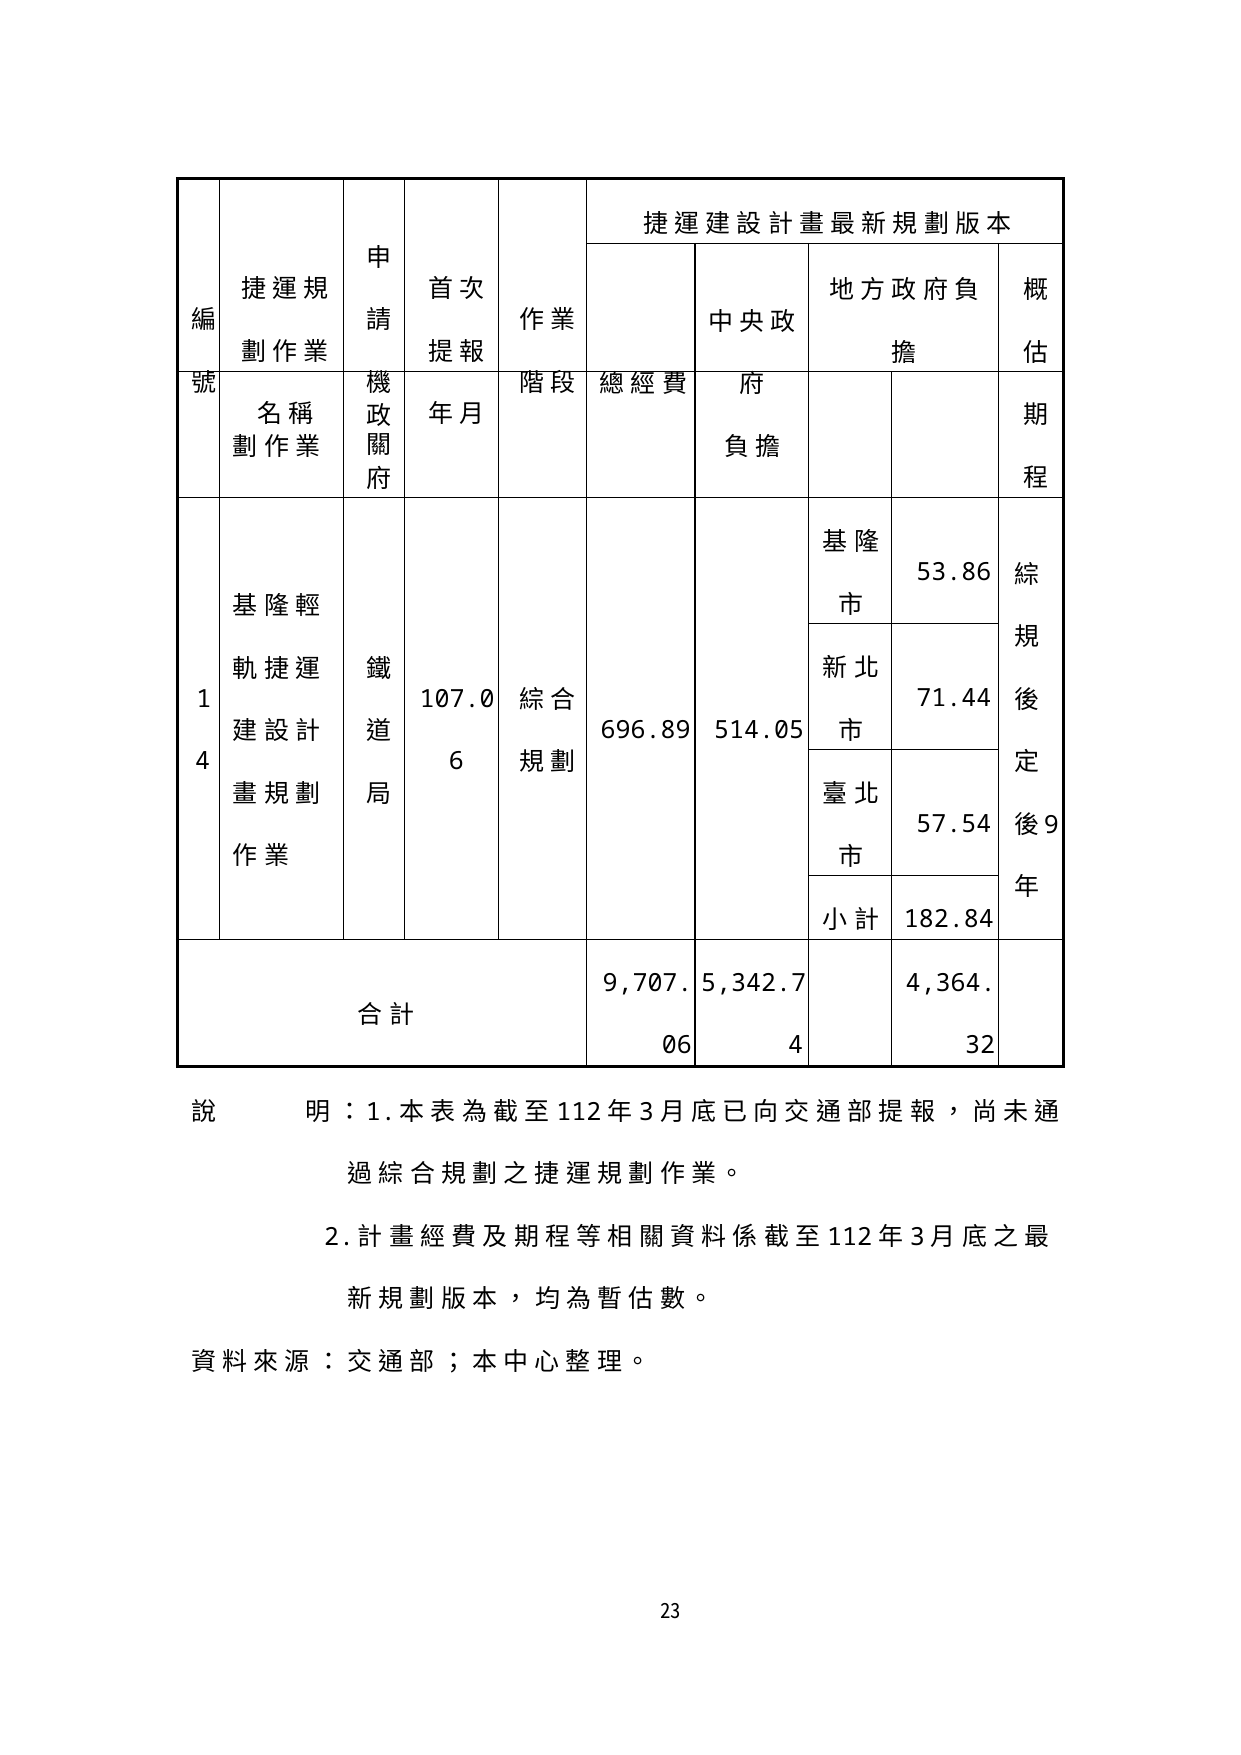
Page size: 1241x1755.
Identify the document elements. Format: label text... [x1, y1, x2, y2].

table_cell 182.84 [892, 876, 998, 939]
table_cell 高雄市政府 [344, 372, 404, 497]
table_cell 綜合 規劃 [499, 372, 586, 497]
table_cell 13 [179, 372, 219, 497]
table_cell 鐵道局 [344, 498, 404, 939]
table_cell 基隆輕軌捷運建設計畫規劃作業 [220, 498, 343, 939]
table_header 作業 階段 [499, 180, 586, 371]
table_cell 57.54 [892, 750, 998, 875]
table_cell 中央政府 負擔 [696, 244, 808, 371]
table_cell 71.44 [892, 624, 998, 749]
table_cell 53.86 [892, 498, 998, 623]
table_cell 臺北市 [809, 750, 891, 875]
table_cell [892, 372, 998, 497]
table_cell [809, 940, 891, 1065]
table_header 申請機關 [344, 180, 404, 371]
table_cell 1,445.58 [587, 372, 694, 497]
table_cell 新北市 [809, 624, 891, 749]
table_cell 514.05 [696, 498, 808, 939]
table_cell 696.89 [587, 498, 694, 939]
table_header 捷運建設計畫最新規劃版本 [587, 180, 1062, 243]
table_header 編號 [179, 180, 219, 371]
table_cell 基隆市 [809, 498, 891, 623]
table_header 首次提報年月 [405, 180, 498, 371]
table_header 捷運規劃作業名稱 [220, 180, 343, 371]
table_cell [809, 372, 891, 497]
text 資料來源：交通部；本中心整理。 [179, 1318, 1063, 1380]
table_cell 9,707.06 [587, 940, 694, 1065]
table_cell 834.69 [696, 372, 808, 497]
table_cell [587, 244, 694, 371]
text 說 明：1.本表為截至112年3月底已向交通部提報，尚未通過綜合規劃之捷運規劃作業。 [179, 1068, 1063, 1193]
table_cell 109.03 [405, 372, 498, 497]
table_cell 4,364.32 [892, 940, 998, 1065]
table_cell 綜合 規劃 [499, 498, 586, 939]
table_cell [999, 940, 1062, 1065]
table_cell 109-119 [999, 372, 1062, 497]
table_cell 概估期程 (年) [999, 244, 1062, 371]
table_cell 綜規後定後9年 [999, 498, 1062, 939]
table_cell 107.06 [405, 498, 498, 939]
table_cell 14 [179, 498, 219, 939]
table_cell 小計 [809, 876, 891, 939]
table_cell 高雄捷運延伸環線規劃作業 [220, 372, 343, 497]
text 2.計畫經費及期程等相關資料係截至112年3月底之最新規劃版本，均為暫估數。 [313, 1193, 1063, 1318]
table_cell 地方政府負擔 [809, 244, 998, 371]
table_cell 5,342.74 [696, 940, 808, 1065]
table_cell 合計 [179, 940, 586, 1065]
